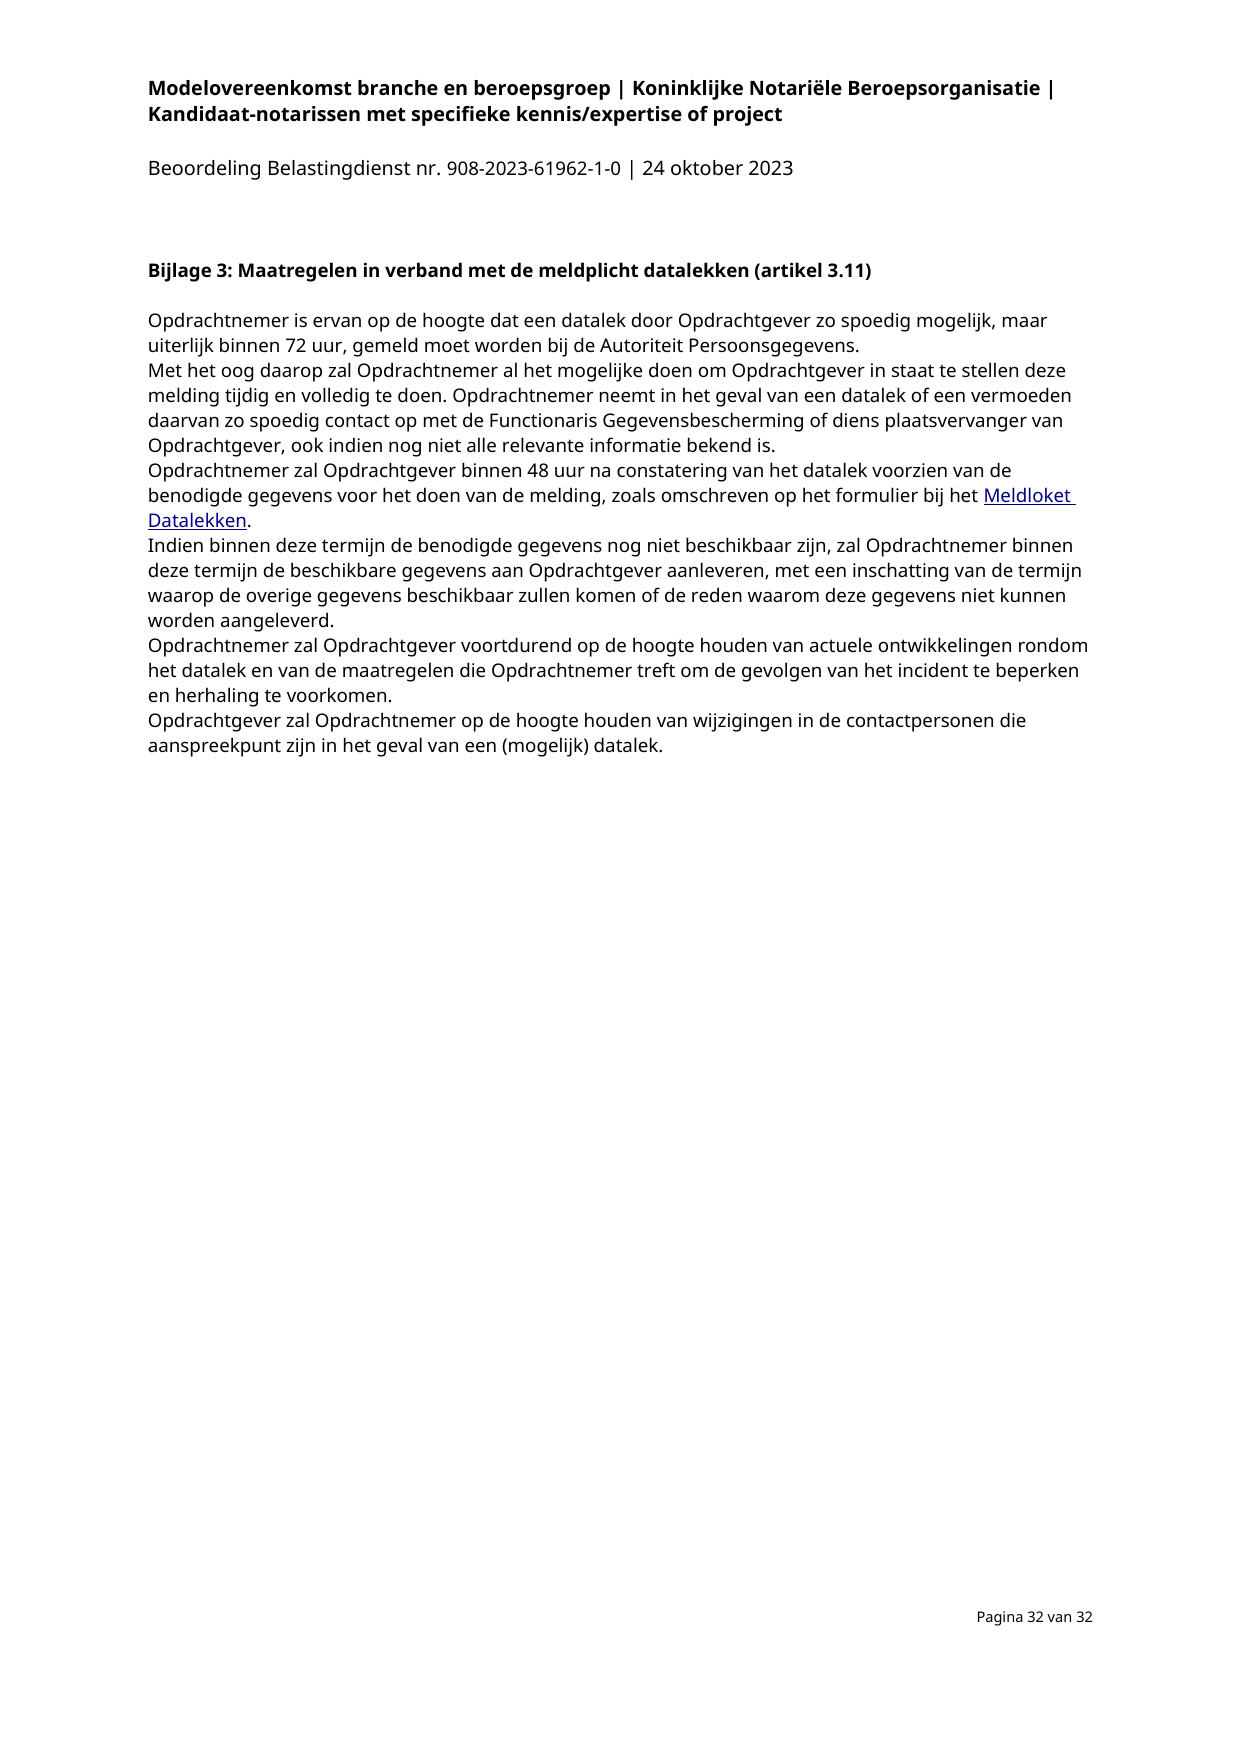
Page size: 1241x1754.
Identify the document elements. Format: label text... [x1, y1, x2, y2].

text Indien binnen deze termijn de benodigde gegevens nog niet beschikbaar zijn, zal Opdrachtnemer binnen deze termijn de beschikbare gegevens aan Opdrachtgever aanleveren, met een inschatting van de termijn waarop de overige gegevens beschikbaar zullen komen of de reden waarom deze gegevens niet kunnen worden aangeleverd. [148, 532, 1093, 632]
text Opdrachtnemer zal Opdrachtgever voortdurend op de hoogte houden van actuele ontwikkelingen rondom het datalek en van de maatregelen die Opdrachtnemer treft om de gevolgen van het incident te beperken en herhaling te voorkomen. [148, 632, 1093, 707]
text Opdrachtnemer is ervan op de hoogte dat een datalek door Opdrachtgever zo spoedig mogelijk, maar uiterlijk binnen 72 uur, gemeld moet worden bij de Autoriteit Persoonsgegevens. [148, 307, 1093, 357]
text Bijlage 3: Maatregelen in verband met de meldplicht datalekken (artikel 3.11) [148, 257, 1093, 282]
text Opdrachtgever zal Opdrachtnemer op de hoogte houden van wijzigingen in de contactpersonen die aanspreekpunt zijn in het geval van een (mogelijk) datalek. [148, 707, 1093, 757]
text Met het oog daarop zal Opdrachtnemer al het mogelijke doen om Opdrachtgever in staat te stellen deze melding tijdig en volledig te doen. Opdrachtnemer neemt in het geval van een datalek of een vermoeden daarvan zo spoedig contact op met de Functionaris Gegevensbescherming of diens plaatsvervanger van Opdrachtgever, ook indien nog niet alle relevante informatie bekend is. [148, 357, 1093, 457]
text Opdrachtnemer zal Opdrachtgever binnen 48 uur na constatering van het datalek voorzien van de benodigde gegevens voor het doen van de melding, zoals omschreven op het formulier bij het Meldloket Datalekken. [148, 457, 1093, 532]
